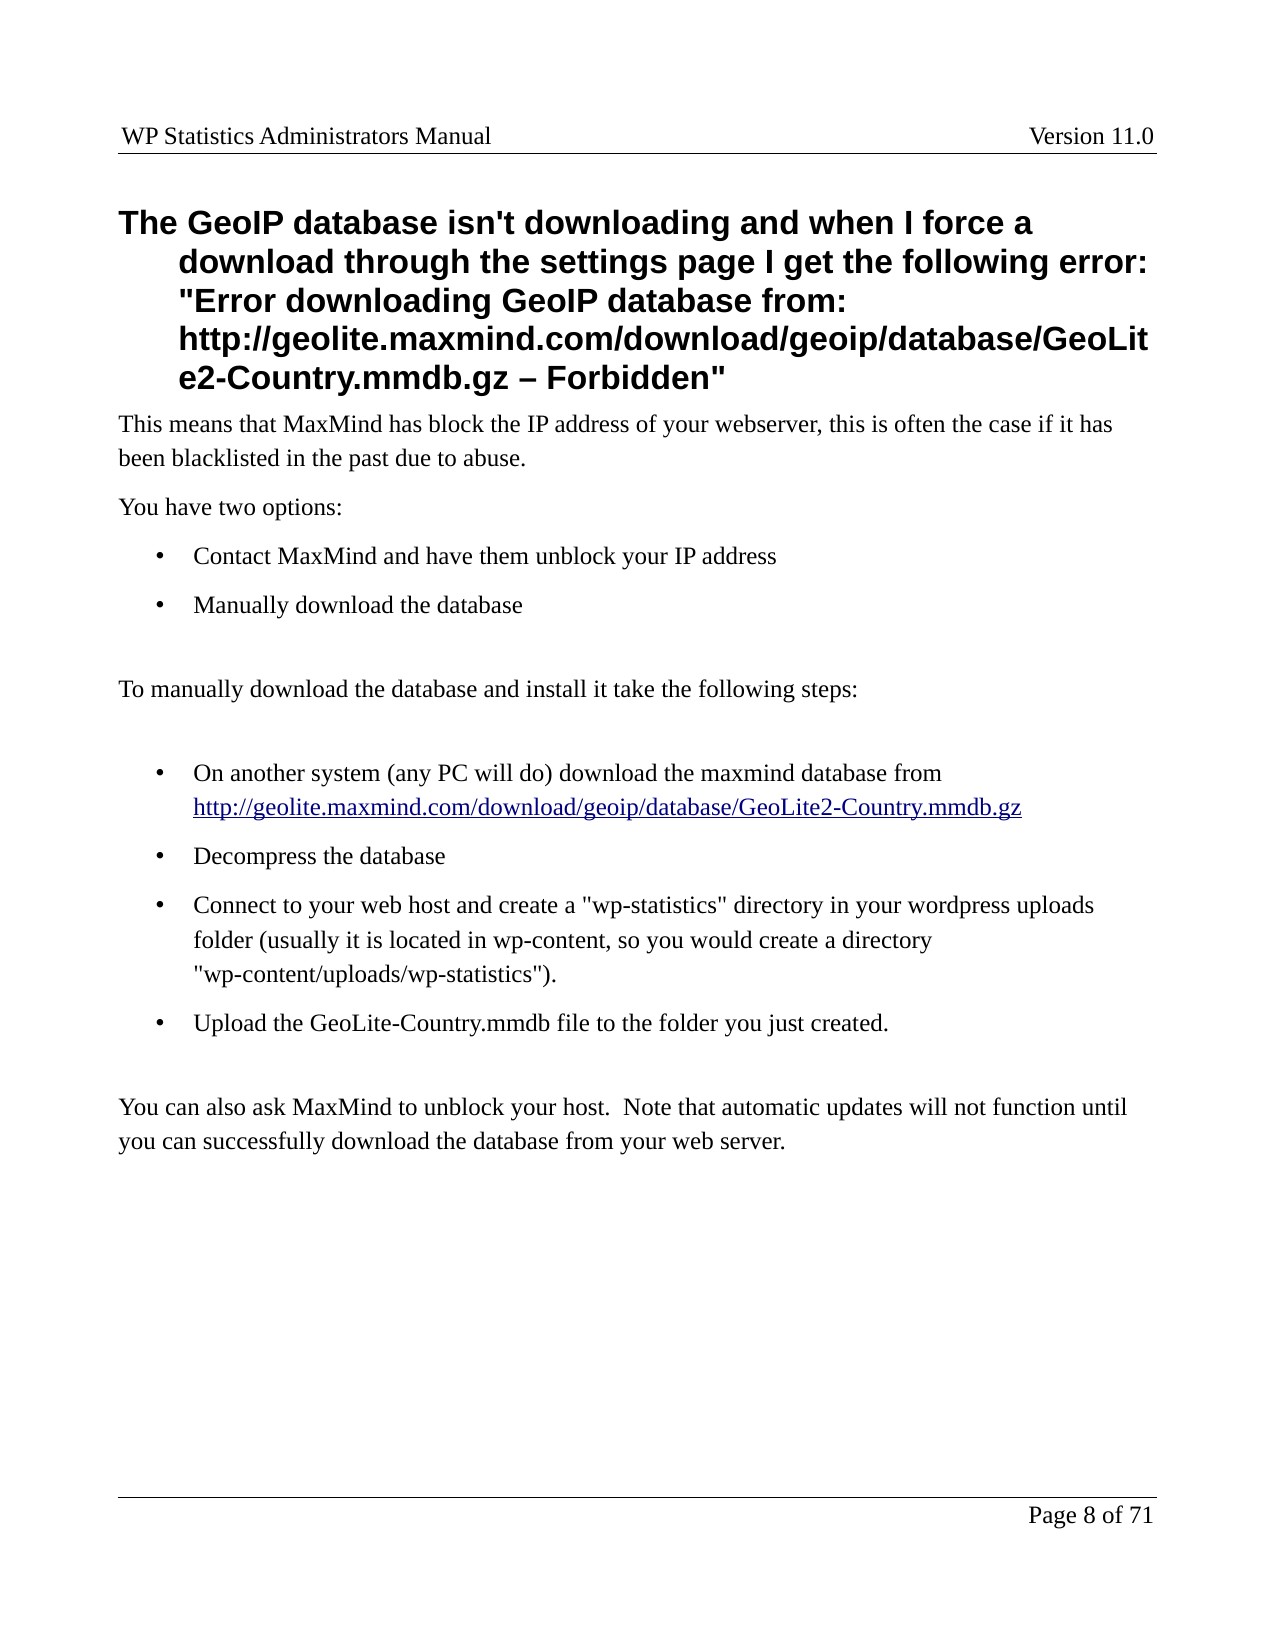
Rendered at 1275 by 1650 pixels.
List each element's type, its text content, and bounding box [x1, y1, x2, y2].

subtitle The GeoIP database isn't downloading and when I force a download through the settings page I get the following error: "Error downloading GeoIP database from: http://geolite.maxmind.com/download/geoip/database/GeoLite2-Country.mmdb.gz – Forbidden" [118, 203, 1157, 396]
text To manually download the database and install it take the following steps: [118, 639, 1157, 737]
text This means that MaxMind has block the IP address of your webserver, this is often the case if it has been blacklisted in the past due to abuse. [118, 409, 1157, 472]
list Manually download the database [156, 591, 1157, 619]
list Connect to your web host and create a "wp-statistics" directory in your wordpress uploads folder (usually it is located in wp-content, so you would create a directory "wp-content/uploads/wp-statistics"). [156, 890, 1157, 988]
text You have two options: [118, 492, 1157, 521]
text You can also ask MaxMind to unblock your host. Note that automatic updates will not function until you can successfully download the database from your web server. [118, 1057, 1157, 1189]
list Upload the GeoLite-Country.mmdb file to the folder you just created. [156, 1008, 1157, 1037]
list Decompress the database [156, 841, 1157, 870]
list On another system (any PC will do) download the maxmind database from http://geolite.maxmind.com/download/geoip/database/GeoLite2-Country.mmdb.gz [156, 758, 1157, 821]
list Contact MaxMind and have them unblock your IP address [156, 541, 1157, 570]
